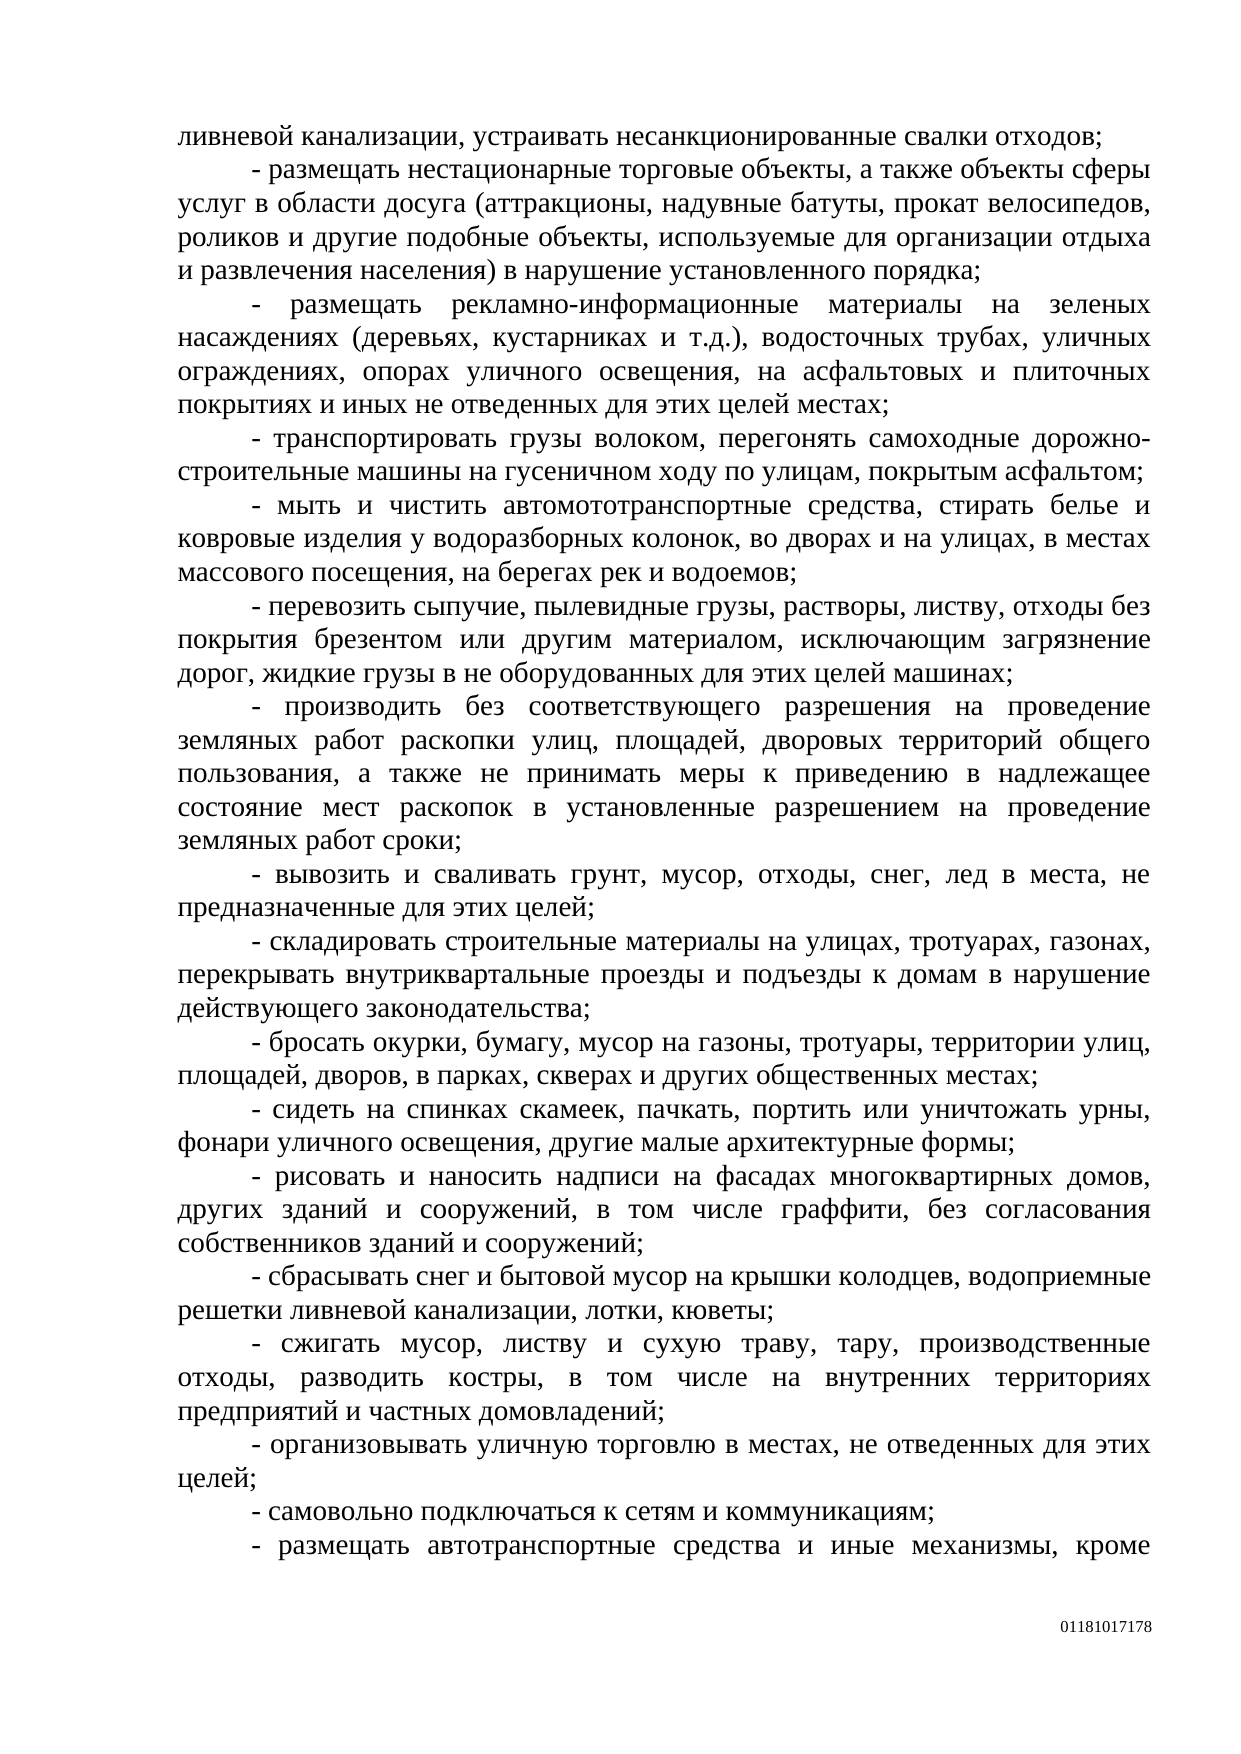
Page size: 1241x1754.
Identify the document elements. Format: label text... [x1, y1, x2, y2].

text - транспортировать грузы волоком, перегонять самоходные дорожно-строительные машины на гусеничном ходу по улицам, покрытым асфальтом; [177, 420, 1152, 487]
text - сбрасывать снег и бытовой мусор на крышки колодцев, водоприемные решетки ливневой канализации, лотки, кюветы; [177, 1258, 1152, 1326]
text - складировать строительные материалы на улицах, тротуарах, газонах, перекрывать внутриквартальные проезды и подъезды к домам в нарушение действующего законодательства; [177, 923, 1152, 1024]
text - производить без соответствующего разрешения на проведение земляных работ раскопки улиц, площадей, дворовых территорий общего пользования, а также не принимать меры к приведению в надлежащее состояние мест раскопок в установленные разрешением на проведение земляных работ сроки; [177, 688, 1152, 856]
text - размещать рекламно-информационные материалы на зеленых насаждениях (деревьях, кустарниках и т.д.), водосточных трубах, уличных ограждениях, опорах уличного освещения, на асфальтовых и плиточных покрытиях и иных не отведенных для этих целей местах; [177, 286, 1152, 420]
text - мыть и чистить автомототранспортные средства, стирать белье и ковровые изделия у водоразборных колонок, во дворах и на улицах, в местах массового посещения, на берегах рек и водоемов; [177, 487, 1152, 588]
text - организовывать уличную торговлю в местах, не отведенных для этих целей; [177, 1426, 1152, 1493]
text - рисовать и наносить надписи на фасадах многоквартирных домов, других зданий и сооружений, в том числе граффити, без согласования собственников зданий и сооружений; [177, 1158, 1152, 1258]
text - самовольно подключаться к сетям и коммуникациям; [177, 1493, 1152, 1527]
text - перевозить сыпучие, пылевидные грузы, растворы, листву, отходы без покрытия брезентом или другим материалом, исключающим загрязнение дорог, жидкие грузы в не оборудованных для этих целей машинах; [177, 588, 1152, 688]
text - бросать окурки, бумагу, мусор на газоны, тротуары, территории улиц, площадей, дворов, в парках, скверах и других общественных местах; [177, 1024, 1152, 1091]
text - вывозить и сваливать грунт, мусор, отходы, снег, лед в места, не предназначенные для этих целей; [177, 856, 1152, 923]
text - сжигать мусор, листву и сухую траву, тару, производственные отходы, разводить костры, в том числе на внутренних территориях предприятий и частных домовладений; [177, 1326, 1152, 1426]
text - размещать автотранспортные средства и иные механизмы, кроме [177, 1527, 1152, 1560]
text ливневой канализации, устраивать несанкционированные свалки отходов; [177, 118, 1152, 152]
text - сидеть на спинках скамеек, пачкать, портить или уничтожать урны, фонари уличного освещения, другие малые архитектурные формы; [177, 1091, 1152, 1158]
text - размещать нестационарные торговые объекты, а также объекты сферы услуг в области досуга (аттракционы, надувные батуты, прокат велосипедов, роликов и другие подобные объекты, используемые для организации отдыха и развлечения населения) в нарушение установленного порядка; [177, 152, 1152, 286]
